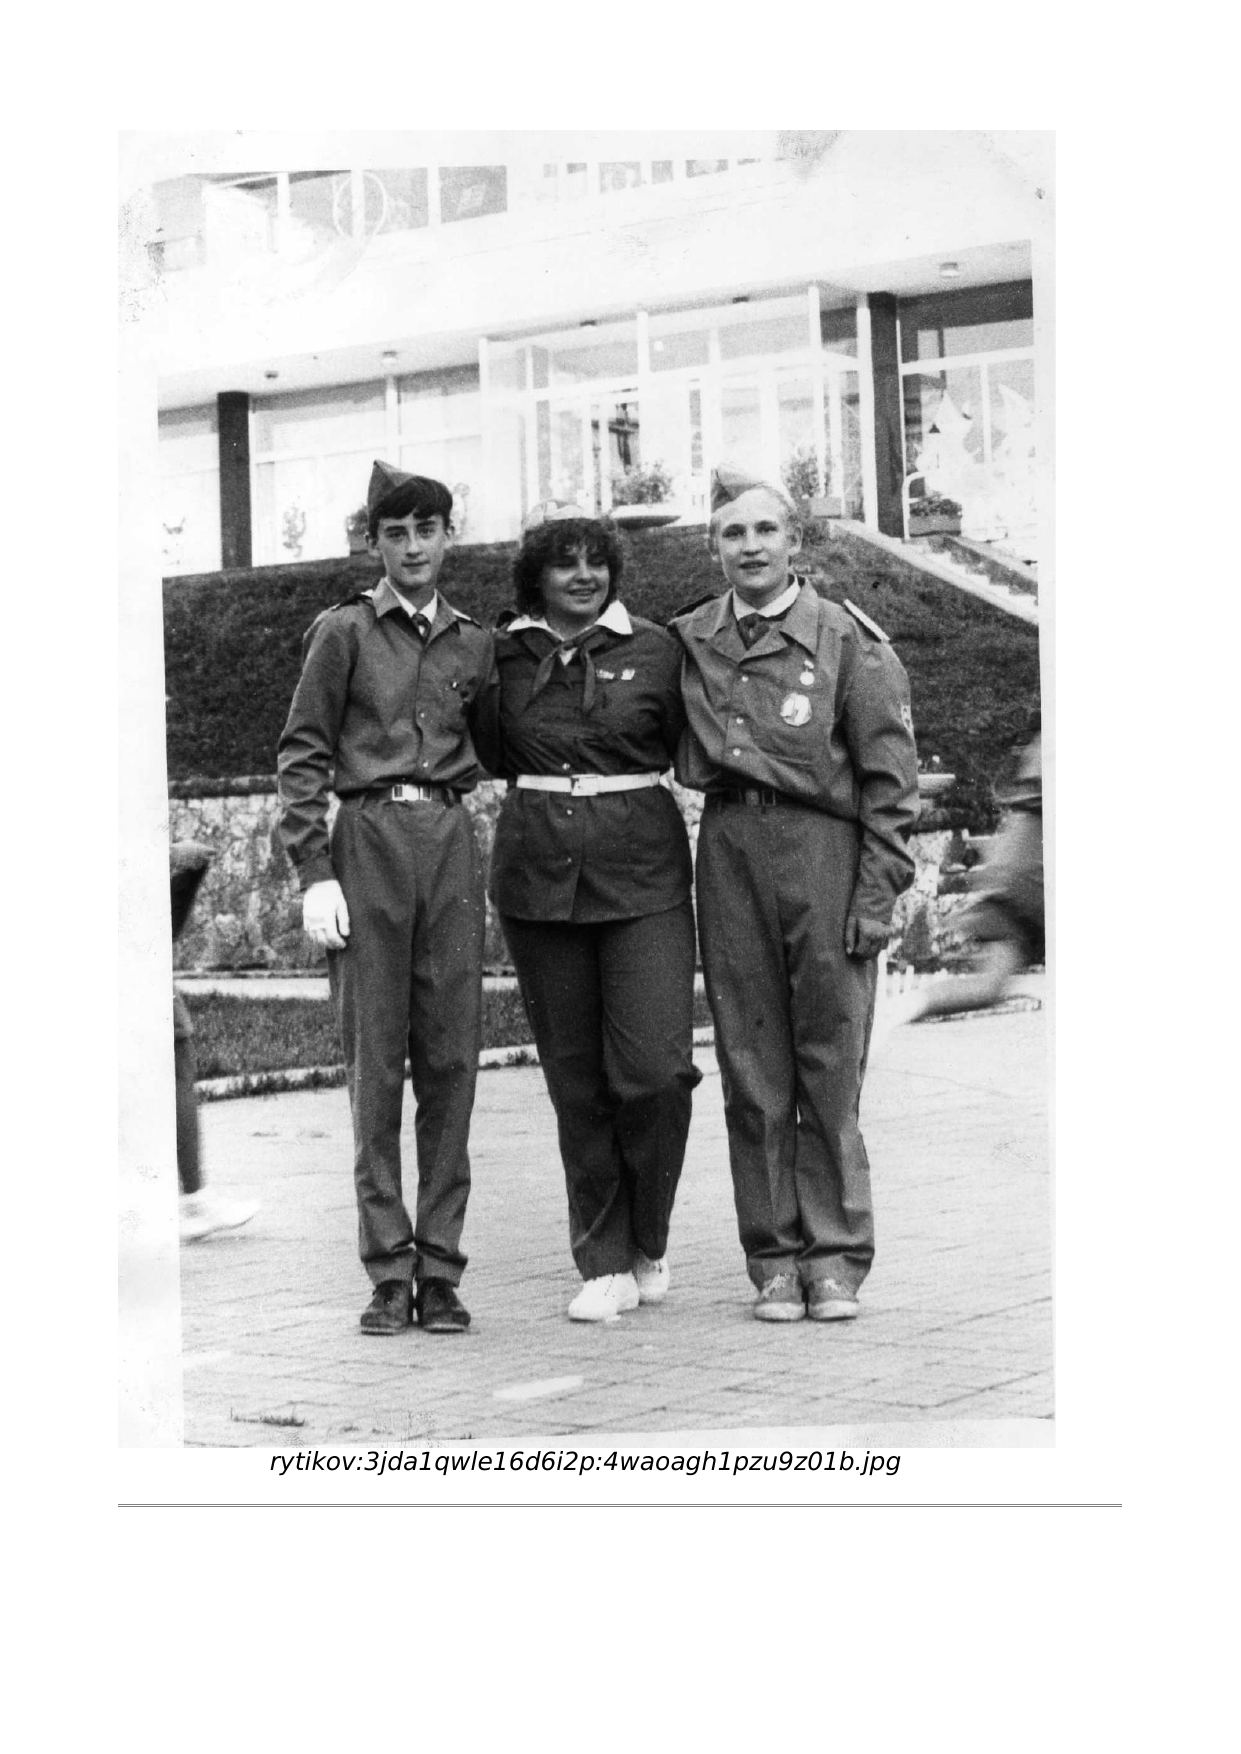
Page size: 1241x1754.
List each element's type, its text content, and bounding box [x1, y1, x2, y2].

picture [118, 130, 1056, 1448]
text rytikov:3jda1qwle16d6i2p:4waoagh1pzu9z01b.jpg [118, 1448, 1056, 1477]
